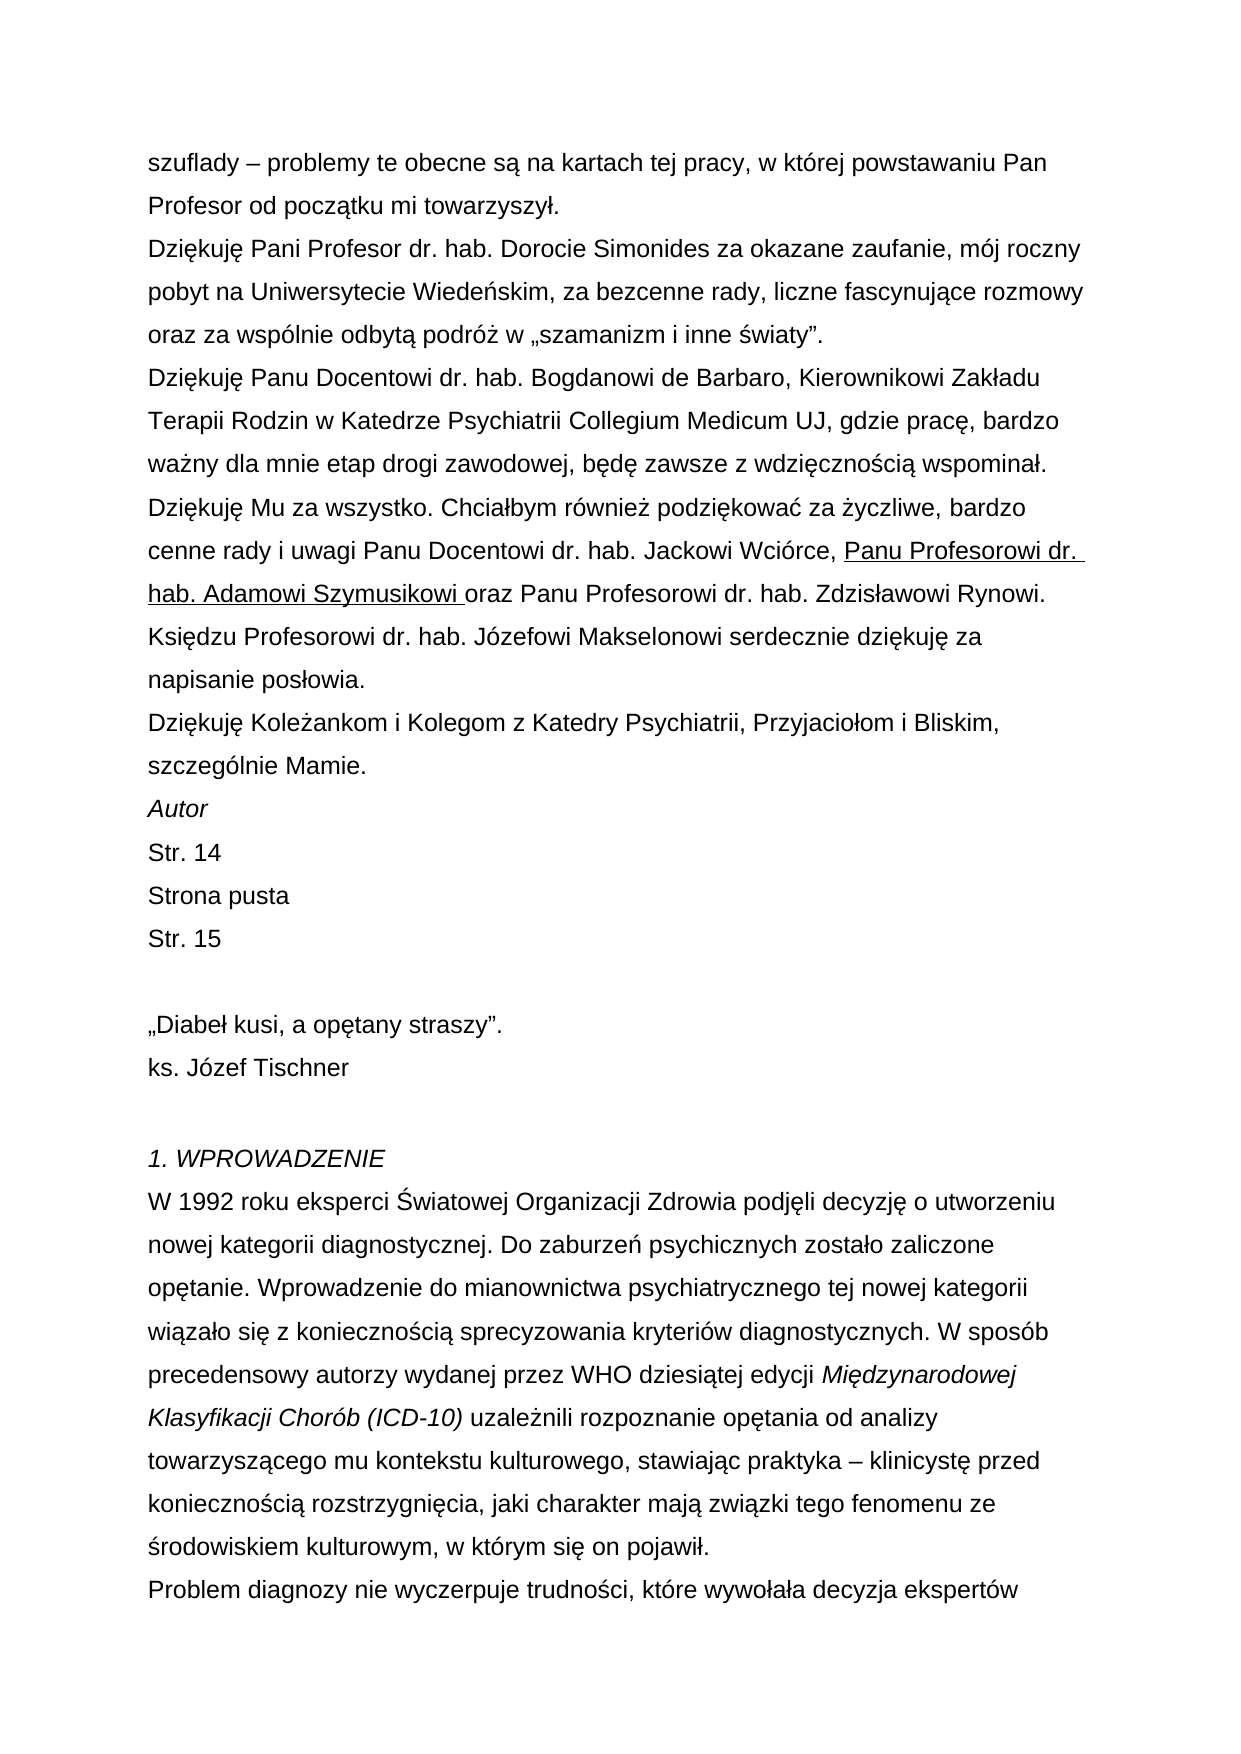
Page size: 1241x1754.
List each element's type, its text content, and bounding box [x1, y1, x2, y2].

text W 1992 roku eksperci Światowej Organizacji Zdrowia podjęli decyzję o utworzeniu nowej kategorii diagnostycznej. Do zaburzeń psychicznych zostało zaliczone opętanie. Wprowadzenie do mianownictwa psychiatrycznego tej nowej kategorii wiązało się z koniecznością sprecyzowania kryteriów diagnostycznych. W sposób precedensowy autorzy wydanej przez WHO dziesiątej edycji Międzynarodowej Klasyfikacji Chorób (ICD-10) uzależnili rozpoznanie opętania od analizy towarzyszącego mu kontekstu kulturowego, stawiając praktyka – klinicystę przed koniecznością rozstrzygnięcia, jaki charakter mają związki tego fenomenu ze środowiskiem kulturowym, w którym się on pojawił. [148, 1187, 1093, 1561]
text szuflady – problemy te obecne są na kartach tej pracy, w której powstawaniu Pan Profesor od początku mi towarzyszył. [148, 148, 1093, 219]
subtitle 1. WPROWADZENIE [148, 1144, 1093, 1173]
text ks. Józef Tischner [148, 1053, 1093, 1082]
text Dziękuję Pani Profesor dr. hab. Dorocie Simonides za okazane zaufanie, mój roczny pobyt na Uniwersytecie Wiedeńskim, za bezcenne rady, liczne fascynujące rozmowy oraz za wspólnie odbytą podróż w „szamanizm i inne światy”. [148, 234, 1093, 349]
text Strona pusta [148, 881, 1093, 909]
text Autor [148, 794, 1093, 823]
text Str. 14 [148, 838, 1093, 866]
text „Diabeł kusi, a opętany straszy”. [148, 1010, 1093, 1039]
text Problem diagnozy nie wyczerpuje trudności, które wywołała decyzja ekspertów [148, 1575, 1093, 1604]
text Str. 15 [148, 924, 1093, 953]
text Dziękuję Koleżankom i Kolegom z Katedry Psychiatrii, Przyjaciołom i Bliskim, szczególnie Mamie. [148, 708, 1093, 780]
text Dziękuję Panu Docentowi dr. hab. Bogdanowi de Barbaro, Kierownikowi Zakładu Terapii Rodzin w Katedrze Psychiatrii Collegium Medicum UJ, gdzie pracę, bardzo ważny dla mnie etap drogi zawodowej, będę zawsze z wdzięcznością wspominał. Dziękuję Mu za wszystko. Chciałbym również podziękować za życzliwe, bardzo cenne rady i uwagi Panu Docentowi dr. hab. Jackowi Wciórce, Panu Profesorowi dr. hab. Adamowi Szymusikowi oraz Panu Profesorowi dr. hab. Zdzisławowi Rynowi. Księdzu Profesorowi dr. hab. Józefowi Makselonowi serdecznie dziękuję za napisanie posłowia. [148, 363, 1093, 694]
